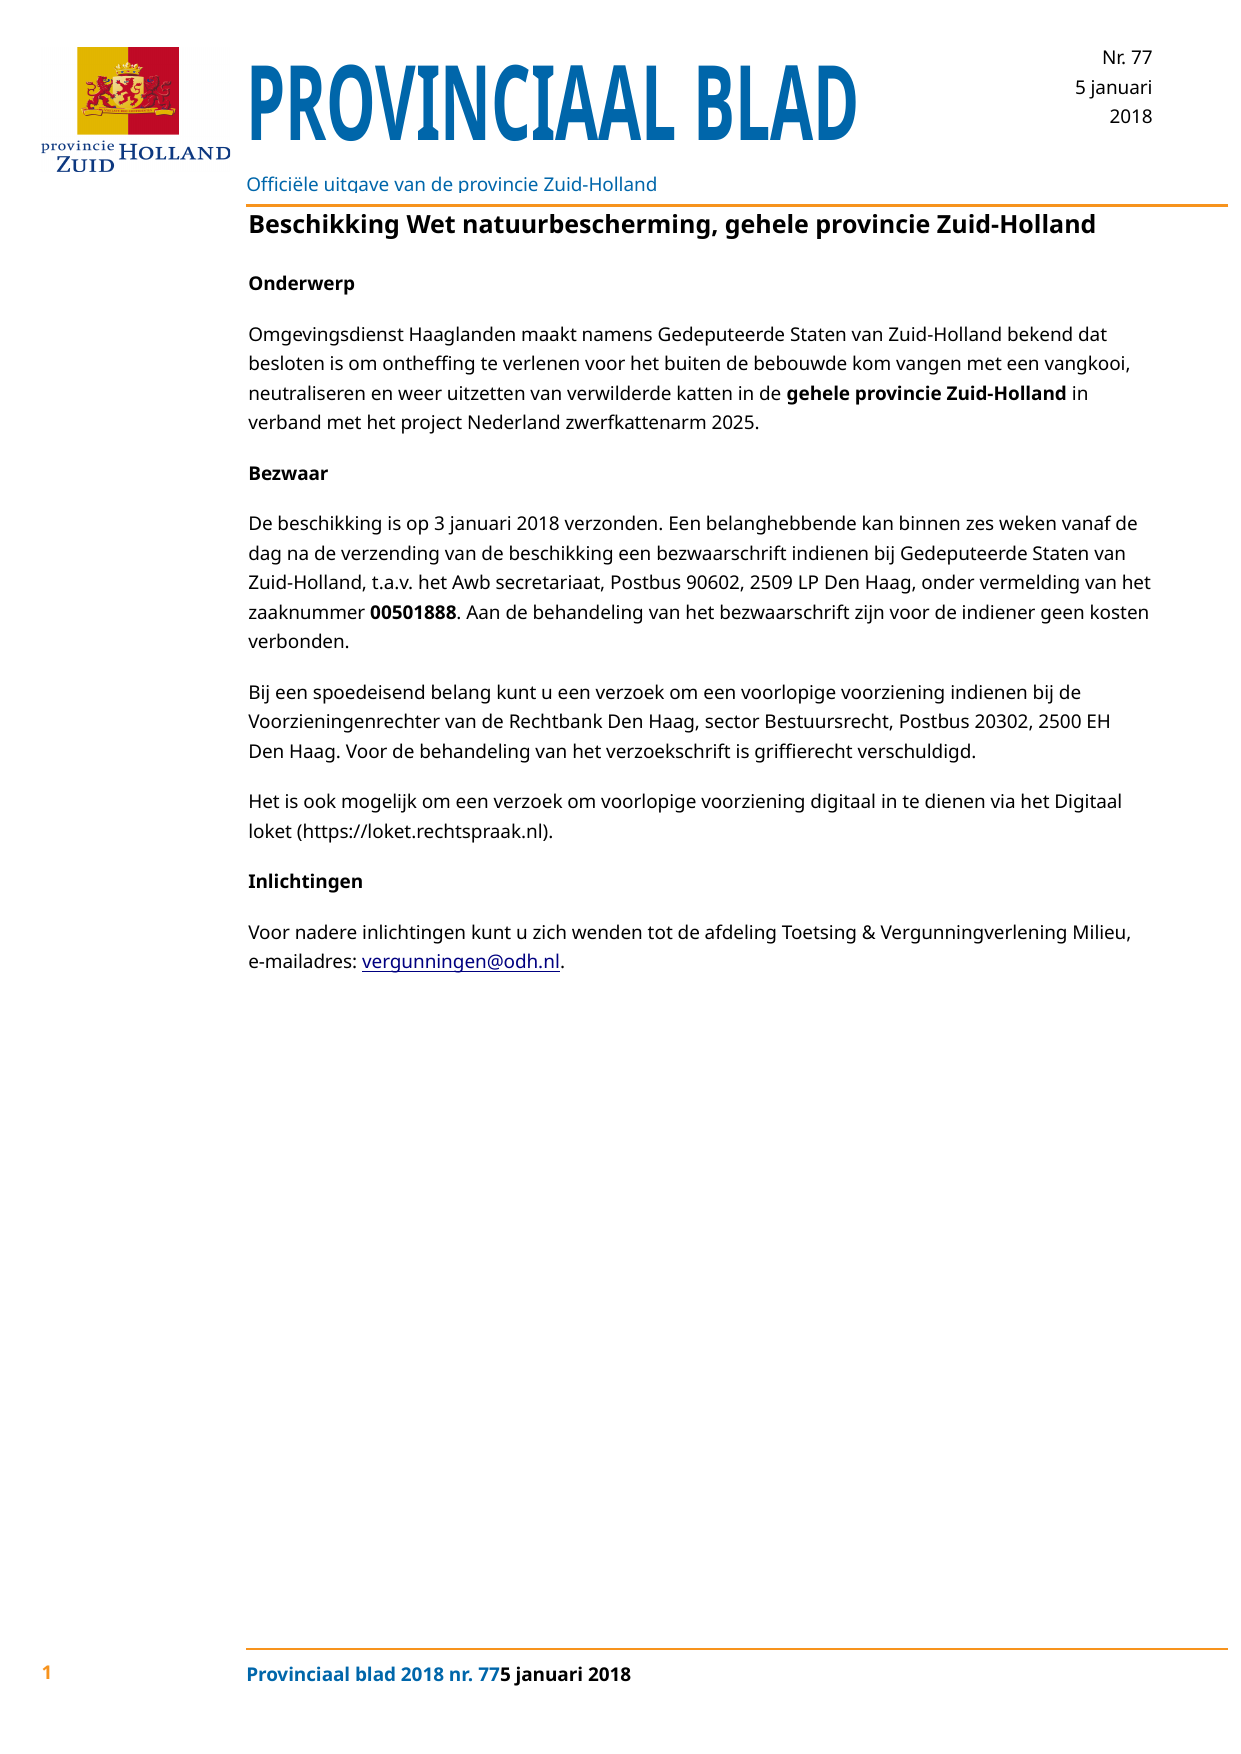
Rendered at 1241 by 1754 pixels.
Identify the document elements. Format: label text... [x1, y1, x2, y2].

text Bij een spoedeisend belang kunt u een verzoek om een voorlopige voorziening indienen bij de Voorzieningenrechter van de Rechtbank Den Haag, sector Bestuursrecht, Postbus 20302, 2500 EH Den Haag. Voor de behandeling van het verzoekschrift is griffierecht verschuldigd. [248, 679, 1152, 764]
text Beschikking Wet natuurbescherming, gehele provincie Zuid-Holland [248, 207, 1152, 241]
text Inlichtingen [248, 869, 1152, 894]
text Bezwaar [248, 460, 1152, 486]
text Onderwerp [248, 270, 1152, 296]
text Voor nadere inlichtingen kunt u zich wenden tot de afdeling Toetsing & Vergunningverlening Milieu, e-mailadres: vergunningen@odh.nl. [248, 919, 1152, 974]
text De beschikking is op 3 januari 2018 verzonden. Een belanghebbende kan binnen zes weken vanaf de dag na de verzending van de beschikking een bezwaarschrift indienen bij Gedeputeerde Staten van Zuid-Holland, t.a.v. het Awb secretariaat, Postbus 90602, 2509 LP Den Haag, onder vermelding van het zaaknummer 00501888. Aan de behandeling van het bezwaarschrift zijn voor de indiener geen kosten verbonden. [248, 510, 1152, 654]
text Omgevingsdienst Haaglanden maakt namens Gedeputeerde Staten van Zuid-Holland bekend dat besloten is om ontheffing te verlenen voor het buiten de bebouwde kom vangen met een vangkooi, neutraliseren en weer uitzetten van verwilderde katten in de gehele provincie Zuid-Holland in verband met het project Nederland zwerfkattenarm 2025. [248, 321, 1152, 435]
picture [41, 47, 231, 172]
text Het is ook mogelijk om een verzoek om voorlopige voorziening digitaal in te dienen via het Digitaal loket (https://loket.rechtspraak.nl). [248, 789, 1152, 844]
